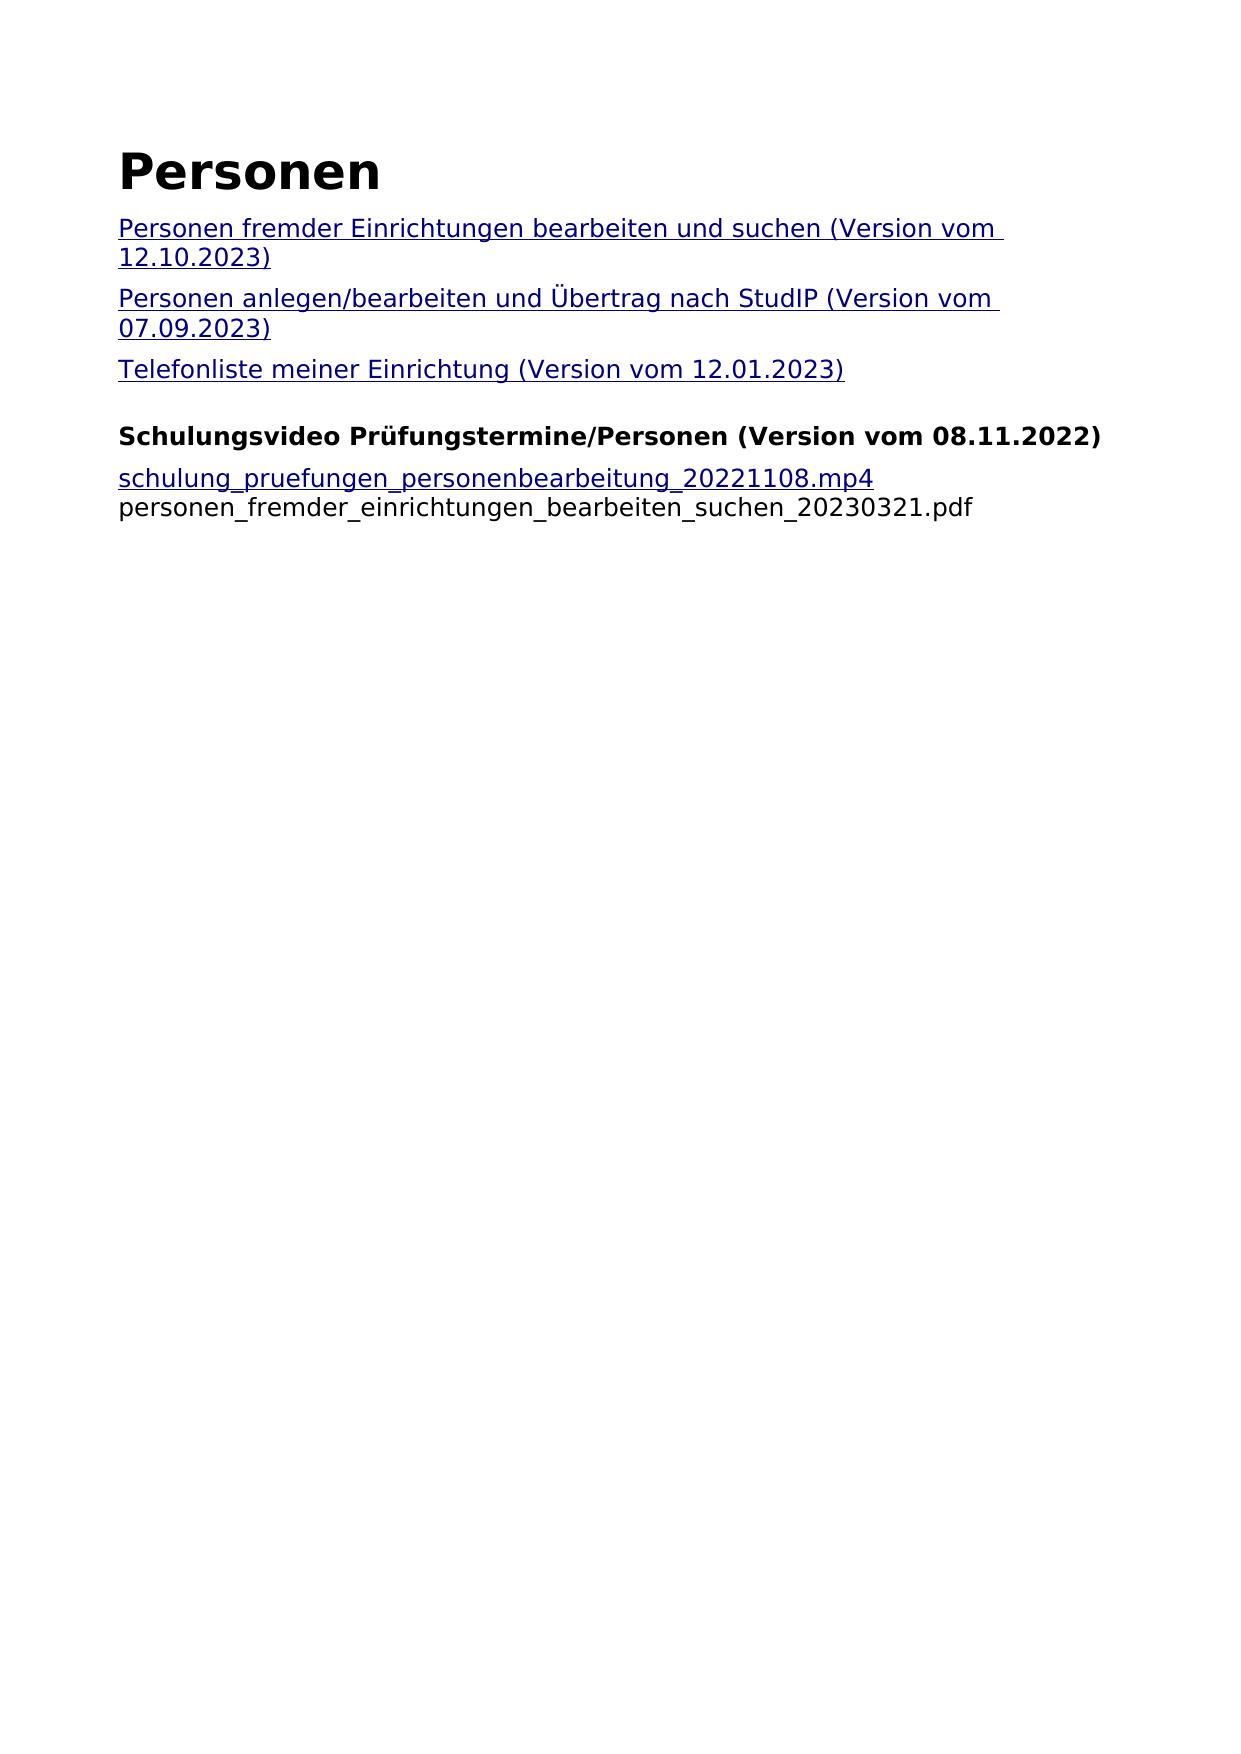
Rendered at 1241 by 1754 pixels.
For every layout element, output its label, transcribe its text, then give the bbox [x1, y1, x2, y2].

subtitle Schulungsvideo Prüfungstermine/Personen (Version vom 08.11.2022) [118, 422, 1122, 451]
text Personen anlegen/bearbeiten und Übertrag nach StudIP (Version vom 07.09.2023) [118, 285, 1122, 343]
text schulung_pruefungen_personenbearbeitung_20221108.mp4 personen_fremder_einrichtungen_bearbeiten_suchen_20230321.pdf [118, 464, 1122, 522]
text Telefonliste meiner Einrichtung (Version vom 12.01.2023) [118, 356, 1122, 385]
subtitle Personen [118, 143, 1122, 201]
text Personen fremder Einrichtungen bearbeiten und suchen (Version vom 12.10.2023) [118, 214, 1122, 272]
